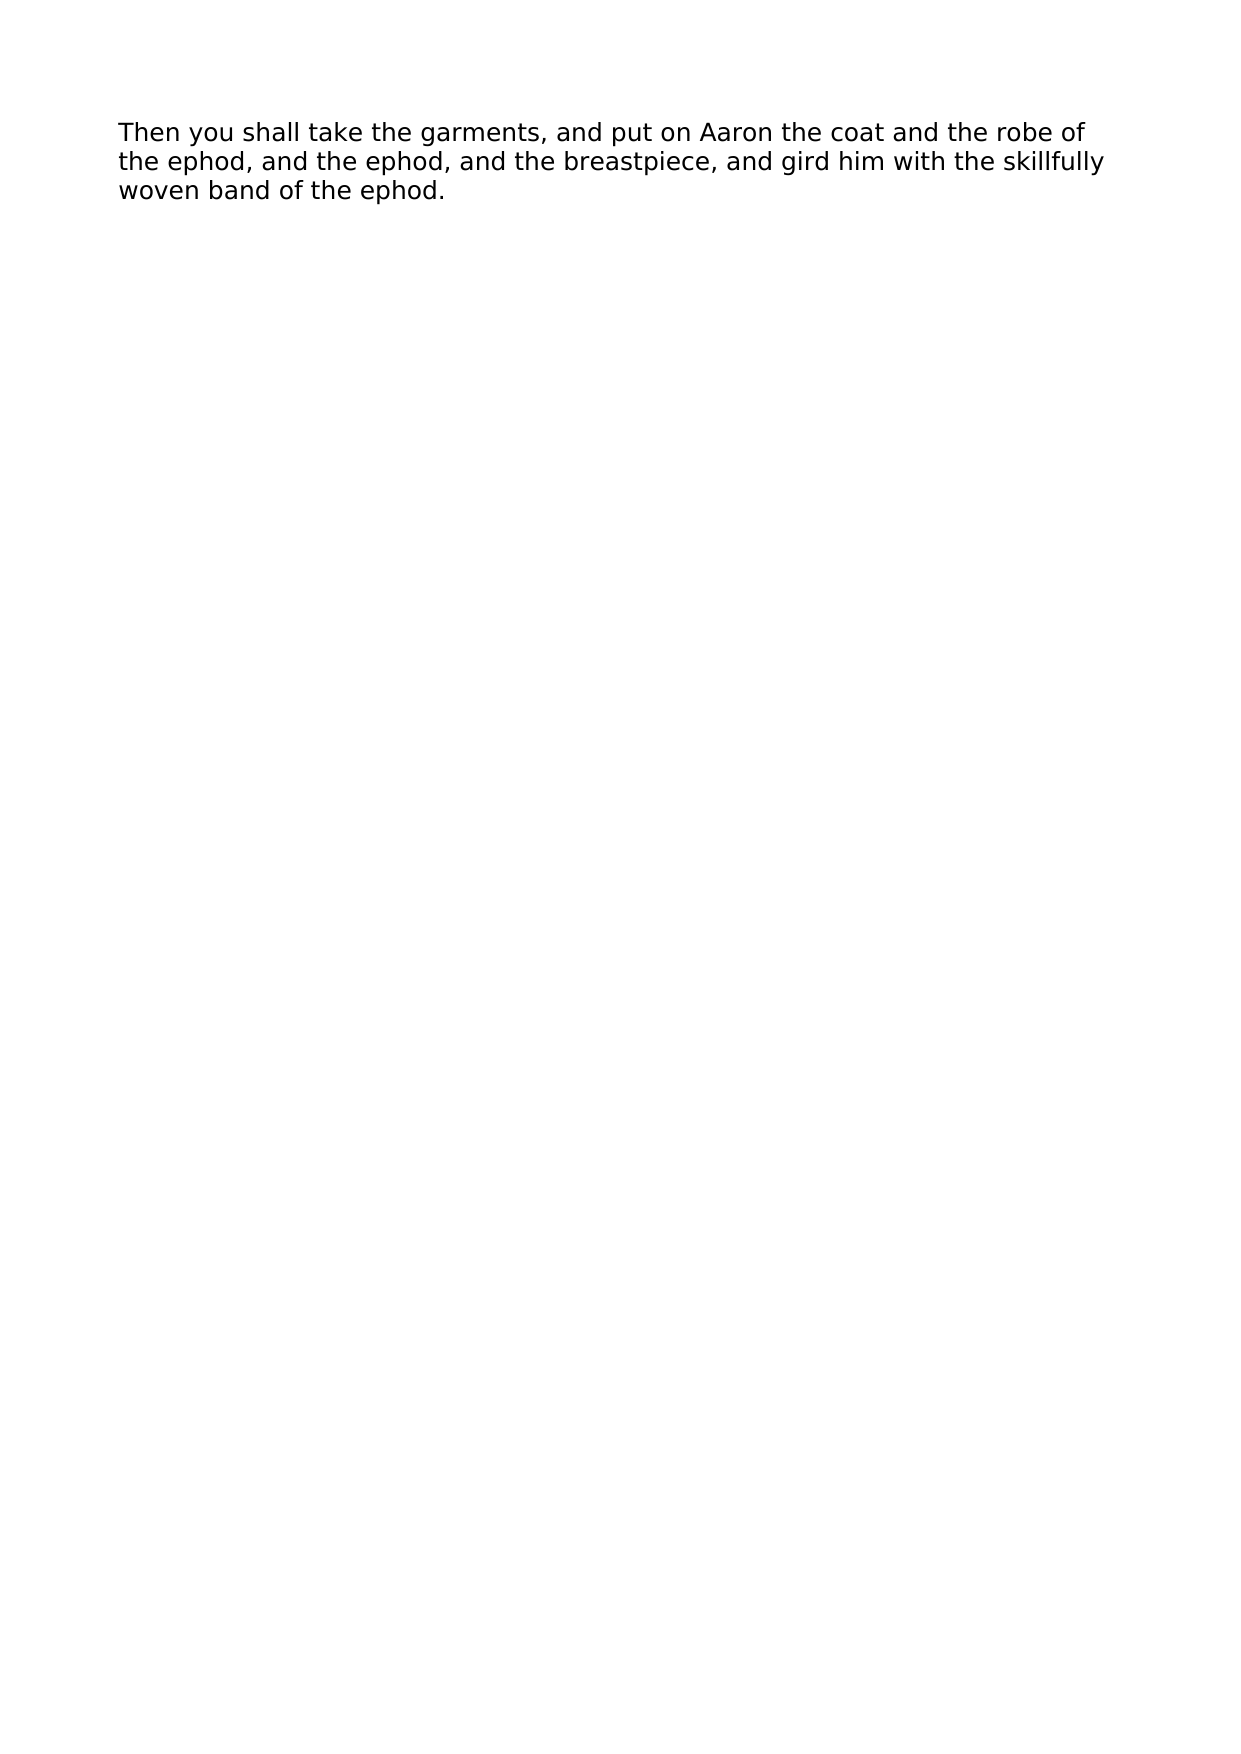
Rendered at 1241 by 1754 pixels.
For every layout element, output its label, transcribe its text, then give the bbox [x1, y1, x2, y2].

text Then you shall take the garments, and put on Aaron the coat and the robe of the ephod, and the ephod, and the breastpiece, and gird him with the skillfully woven band of the ephod. [118, 118, 1122, 206]
